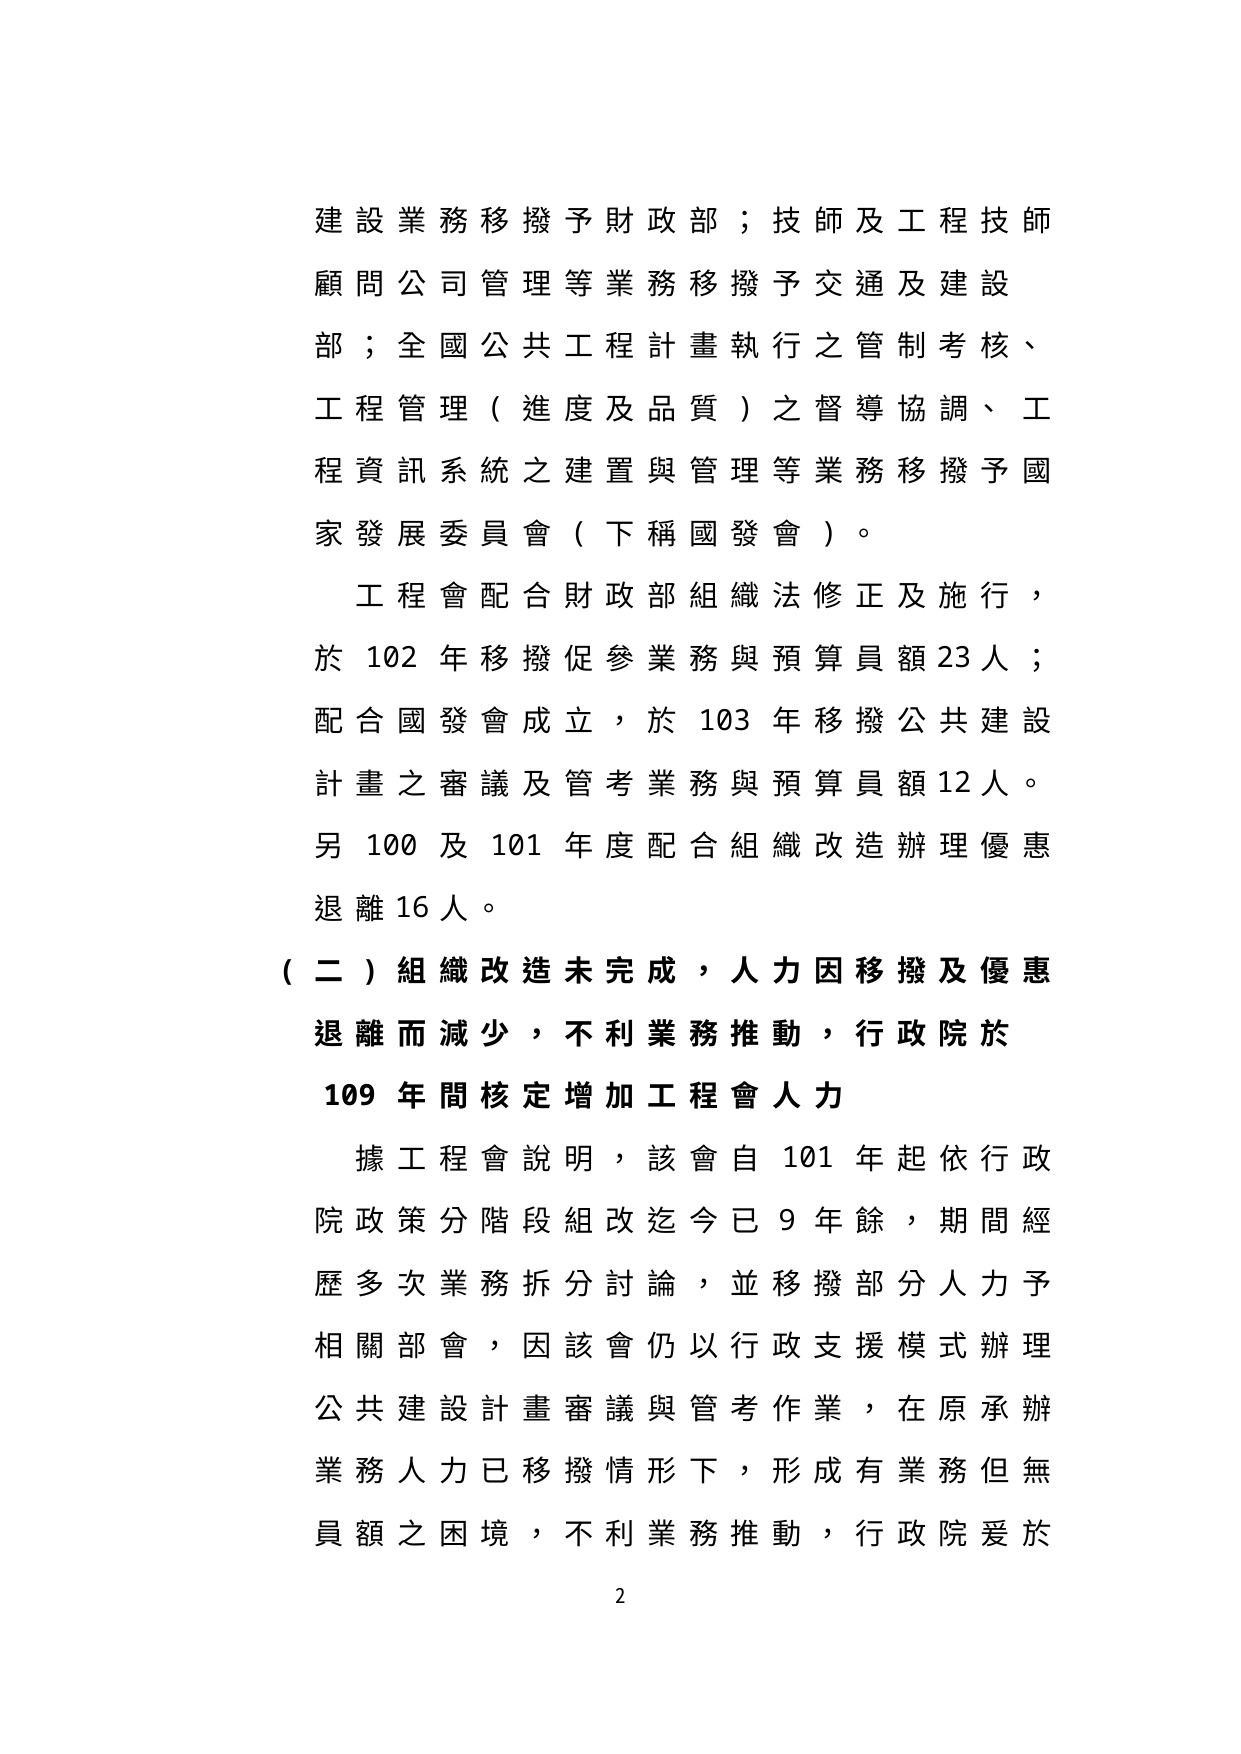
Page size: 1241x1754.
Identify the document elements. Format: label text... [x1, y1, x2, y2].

text 建設業務移撥予財政部；技師及工程技師顧問公司管理等業務移撥予交通及建設部；全國公共工程計畫執行之管制考核、工程管理(進度及品質)之督導協調、工程資訊系統之建置與管理等業務移撥予國家發展委員會(下稱國發會)。 [271, 177, 1058, 552]
text (二)組織改造未完成，人力因移撥及優惠退離而減少，不利業務推動，行政院於109年間核定增加工程會人力 [242, 927, 1058, 1115]
text 據工程會說明，該會自101年起依行政院政策分階段組改迄今已9年餘，期間經歷多次業務拆分討論，並移撥部分人力予相關部會，因該會仍以行政支援模式辦理公共建設計畫審議與管考作業，在原承辦業務人力已移撥情形下，形成有業務但無員額之困境，不利業務推動，行政院爰於 [271, 1115, 1058, 1552]
text 工程會配合財政部組織法修正及施行，於102年移撥促參業務與預算員額23人；配合國發會成立，於103年移撥公共建設計畫之審議及管考業務與預算員額12人。另100及101年度配合組織改造辦理優惠退離16人。 [271, 552, 1058, 927]
